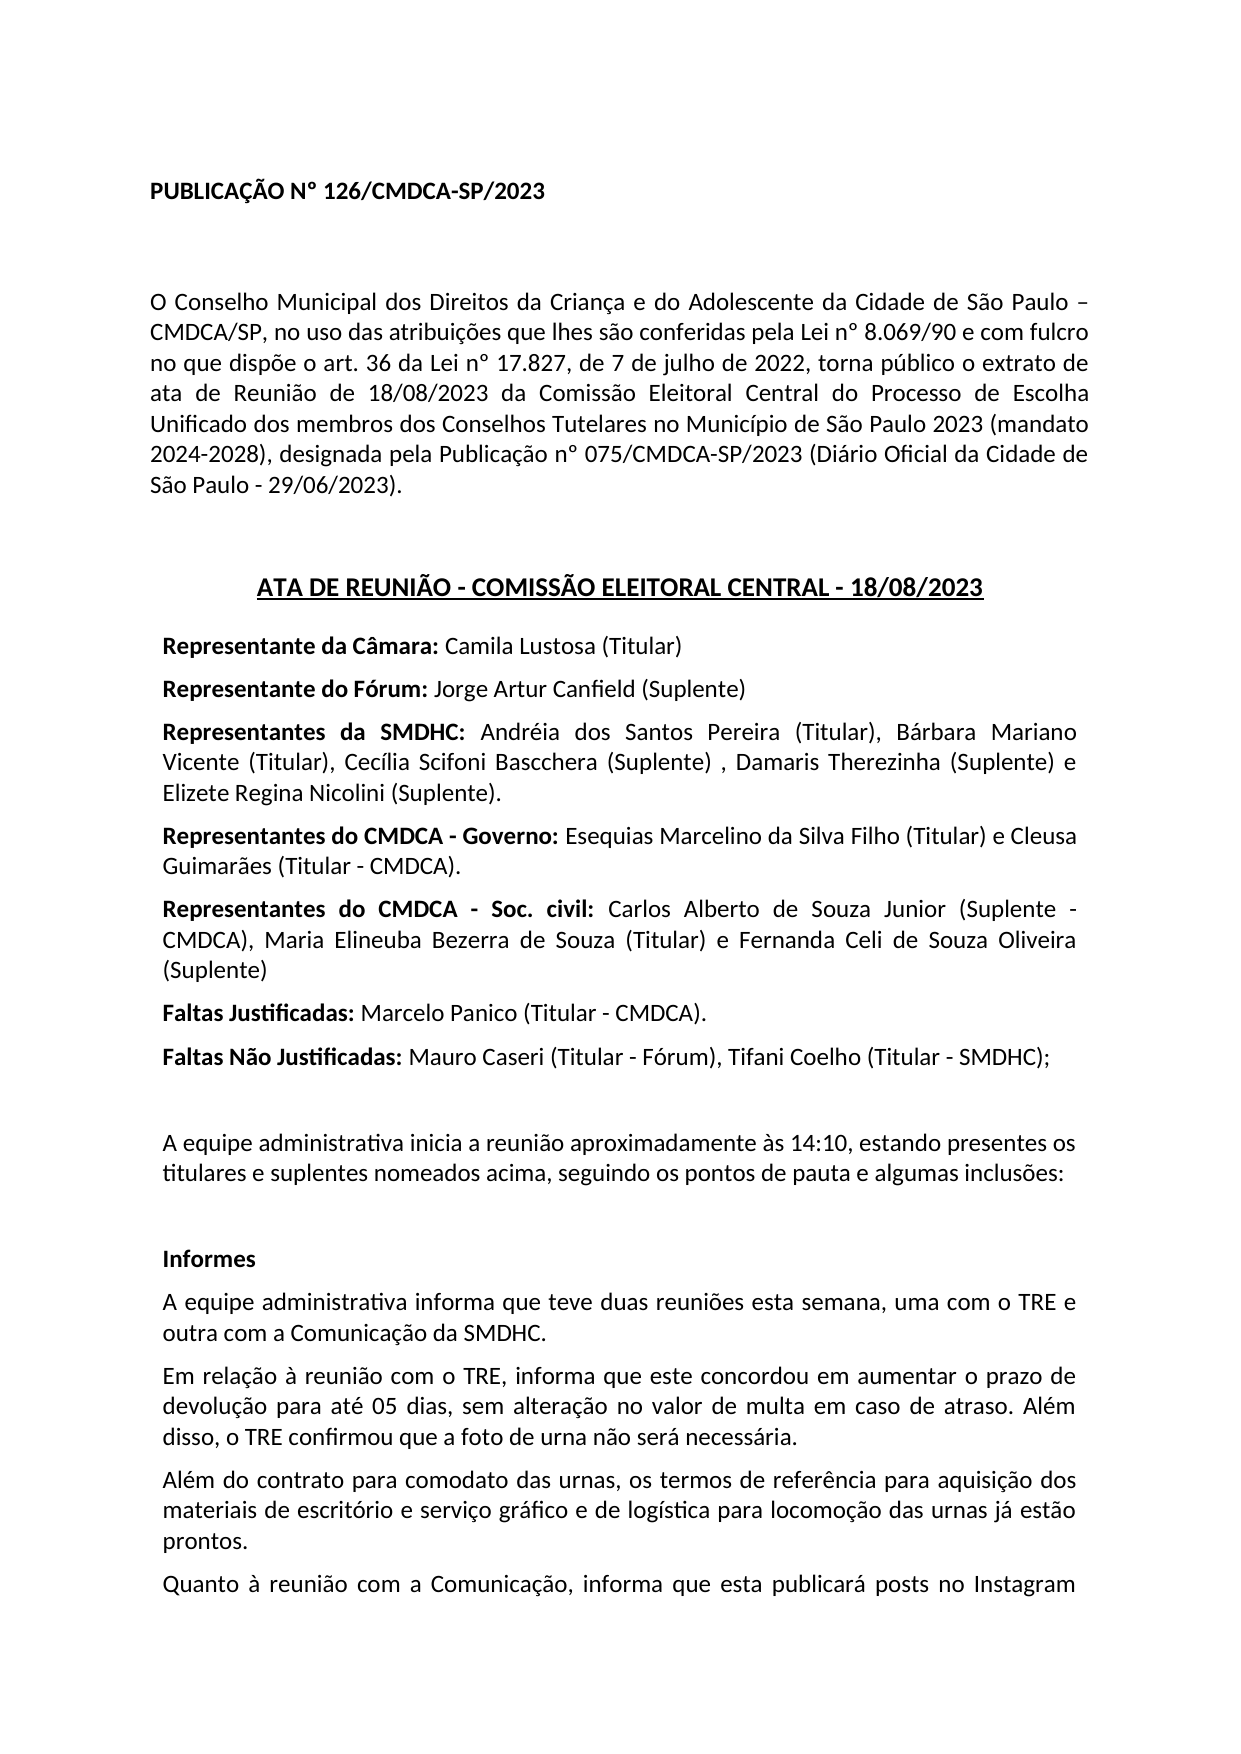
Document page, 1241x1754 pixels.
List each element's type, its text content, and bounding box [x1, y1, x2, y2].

text Quanto à reunião com a Comunicação, informa que esta publicará posts no Instagram [162, 1568, 1078, 1598]
text Além do contrato para comodato das urnas, os termos de referência para aquisição dos materiais de escritório e serviço gráfico e de logística para locomoção das urnas já estão prontos. [162, 1464, 1078, 1555]
text Representantes do CMDCA - Soc. civil: Carlos Alberto de Souza Junior (Suplente - CMDCA), Maria Elineuba Bezerra de Souza (Titular) e Fernanda Celi de Souza Oliveira (Suplente) [162, 893, 1078, 985]
text Faltas Não Justificadas: Mauro Caseri (Titular - Fórum), Tifani Coelho (Titular - SMDHC); [162, 1041, 1078, 1071]
text Faltas Justificadas: Marcelo Panico (Titular - CMDCA). [162, 998, 1078, 1028]
text Representante do Fórum: Jorge Artur Canfield (Suplente) [162, 673, 1078, 703]
text Informes [162, 1243, 1078, 1274]
text O Conselho Municipal dos Direitos da Criança e do Adolescente da Cidade de São Paulo – CMDCA/SP, no uso das atribuições que lhes são conferidas pela Lei nº 8.069/90 e com fulcro no que dispõe o art. 36 da Lei nº 17.827, de 7 de julho de 2022, torna público o extrato de ata de Reunião de 18/08/2023 da Comissão Eleitoral Central do Processo de Escolha Unificado dos membros dos Conselhos Tutelares no Município de São Paulo 2023 (mandato 2024-2028), designada pela Publicação nº 075/CMDCA-SP/2023 (Diário Oficial da Cidade de São Paulo - 29/06/2023). [150, 286, 1090, 500]
text Representante da Câmara: Camila Lustosa (Titular) [162, 630, 1078, 660]
text Representantes da SMDHC: Andréia dos Santos Pereira (Titular), Bárbara Mariano Vicente (Titular), Cecília Scifoni Bascchera (Suplente) , Damaris Therezinha (Suplente) e Elizete Regina Nicolini (Suplente). [162, 716, 1078, 807]
text A equipe administrativa informa que teve duas reuniões esta semana, uma com o TRE e outra com a Comunicação da SMDHC. [162, 1286, 1078, 1347]
text A equipe administrativa inicia a reunião aproximadamente às 14:10, estando presentes os titulares e suplentes nomeados acima, seguindo os pontos de pauta e algumas inclusões: [162, 1127, 1078, 1188]
text Em relação à reunião com o TRE, informa que este concordou em aumentar o prazo de devolução para até 05 dias, sem alteração no valor de multa em caso de atraso. Além disso, o TRE confirmou que a foto de urna não será necessária. [162, 1360, 1078, 1451]
text PUBLICAÇÃO Nº 126/CMDCA-SP/2023 [150, 175, 1090, 206]
text ATA DE REUNIÃO - COMISSÃO ELEITORAL CENTRAL - 18/08/2023 [150, 570, 1090, 603]
text Representantes do CMDCA - Governo: Esequias Marcelino da Silva Filho (Titular) e Cleusa Guimarães (Titular - CMDCA). [162, 820, 1078, 881]
